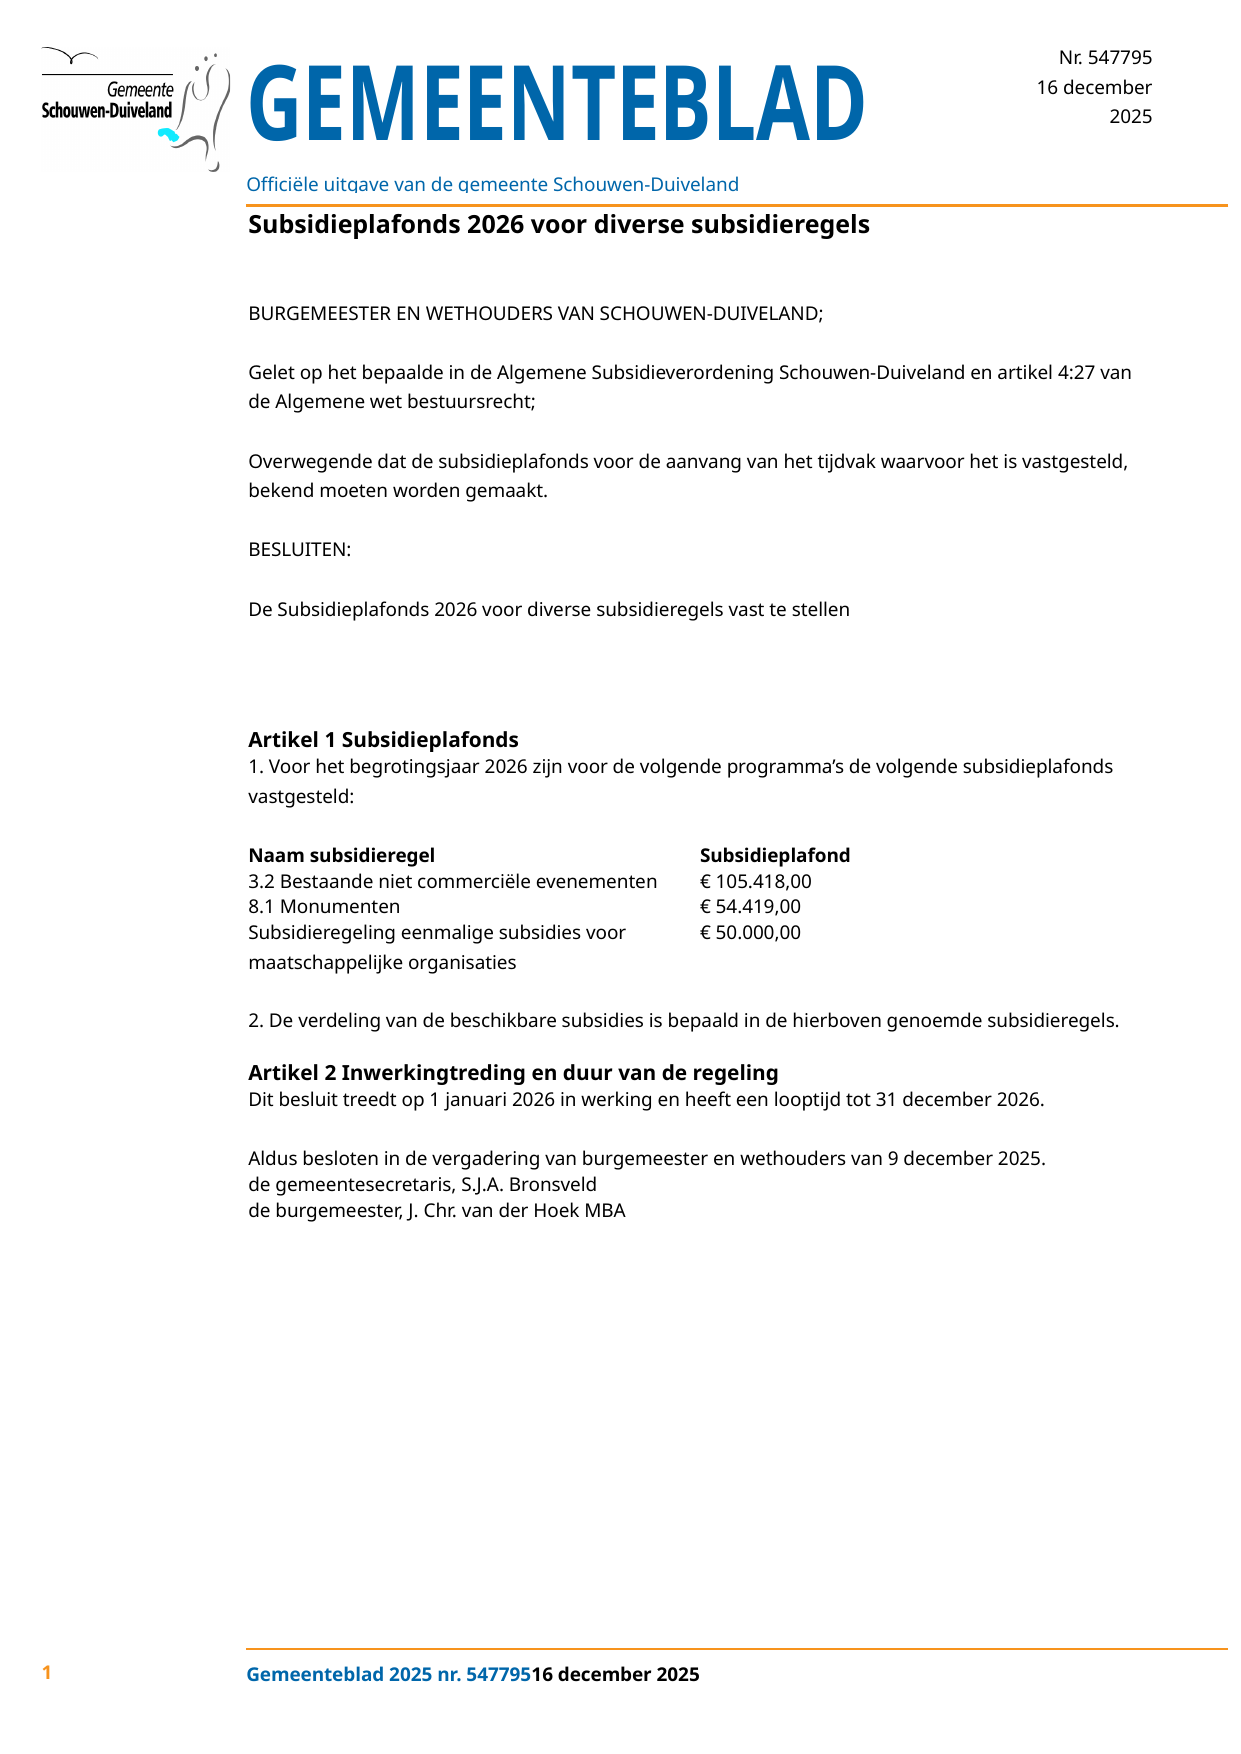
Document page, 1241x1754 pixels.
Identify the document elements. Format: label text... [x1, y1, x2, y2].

text 1. Voor het begrotingsjaar 2026 zijn voor de volgende programma’s de volgende subsidieplafonds vastgesteld: [248, 753, 1152, 809]
text Artikel 2 Inwerkingtreding en duur van de regeling [248, 1058, 1152, 1086]
text Dit besluit treedt op 1 januari 2026 in werking en heeft een looptijd tot 31 december 2026. [248, 1086, 1152, 1112]
text De Subsidieplafonds 2026 voor diverse subsidieregels vast te stellen [248, 596, 1152, 621]
text BESLUITEN: [248, 537, 1152, 562]
table_cell € 50.000,00 [700, 920, 1152, 975]
text Aldus besloten in de vergadering van burgemeester en wethouders van 9 december 2025. [248, 1146, 1152, 1171]
table_header Subsidieplafond [700, 842, 1152, 868]
text Overwegende dat de subsidieplafonds voor de aanvang van het tijdvak waarvoor het is vastgesteld, bekend moeten worden gemaakt. [248, 448, 1152, 503]
picture [41, 47, 231, 172]
table_cell Subsidieregeling eenmalige subsidies voor maatschappelijke organisaties [248, 920, 700, 975]
table_header Naam subsidieregel [248, 842, 700, 868]
text Subsidieplafonds 2026 voor diverse subsidieregels [248, 207, 1152, 241]
text Gelet op het bepaalde in de Algemene Subsidieverordening Schouwen-Duiveland en artikel 4:27 van de Algemene wet bestuursrecht; [248, 359, 1152, 414]
table_cell 3.2 Bestaande niet commerciële evenementen [248, 868, 700, 894]
text 2. De verdeling van de beschikbare subsidies is bepaald in de hierboven genoemde subsidieregels. [248, 1008, 1152, 1033]
table_cell 8.1 Monumenten [248, 894, 700, 919]
table_cell € 105.418,00 [700, 868, 1152, 894]
table_cell € 54.419,00 [700, 894, 1152, 919]
text Artikel 1 Subsidieplafonds [248, 725, 1152, 753]
text de burgemeester, J. Chr. van der Hoek MBA [248, 1197, 1152, 1223]
text BURGEMEESTER EN WETHOUDERS VAN SCHOUWEN-DUIVELAND; [248, 300, 1152, 326]
text de gemeentesecretaris, S.J.A. Bronsveld [248, 1171, 1152, 1197]
